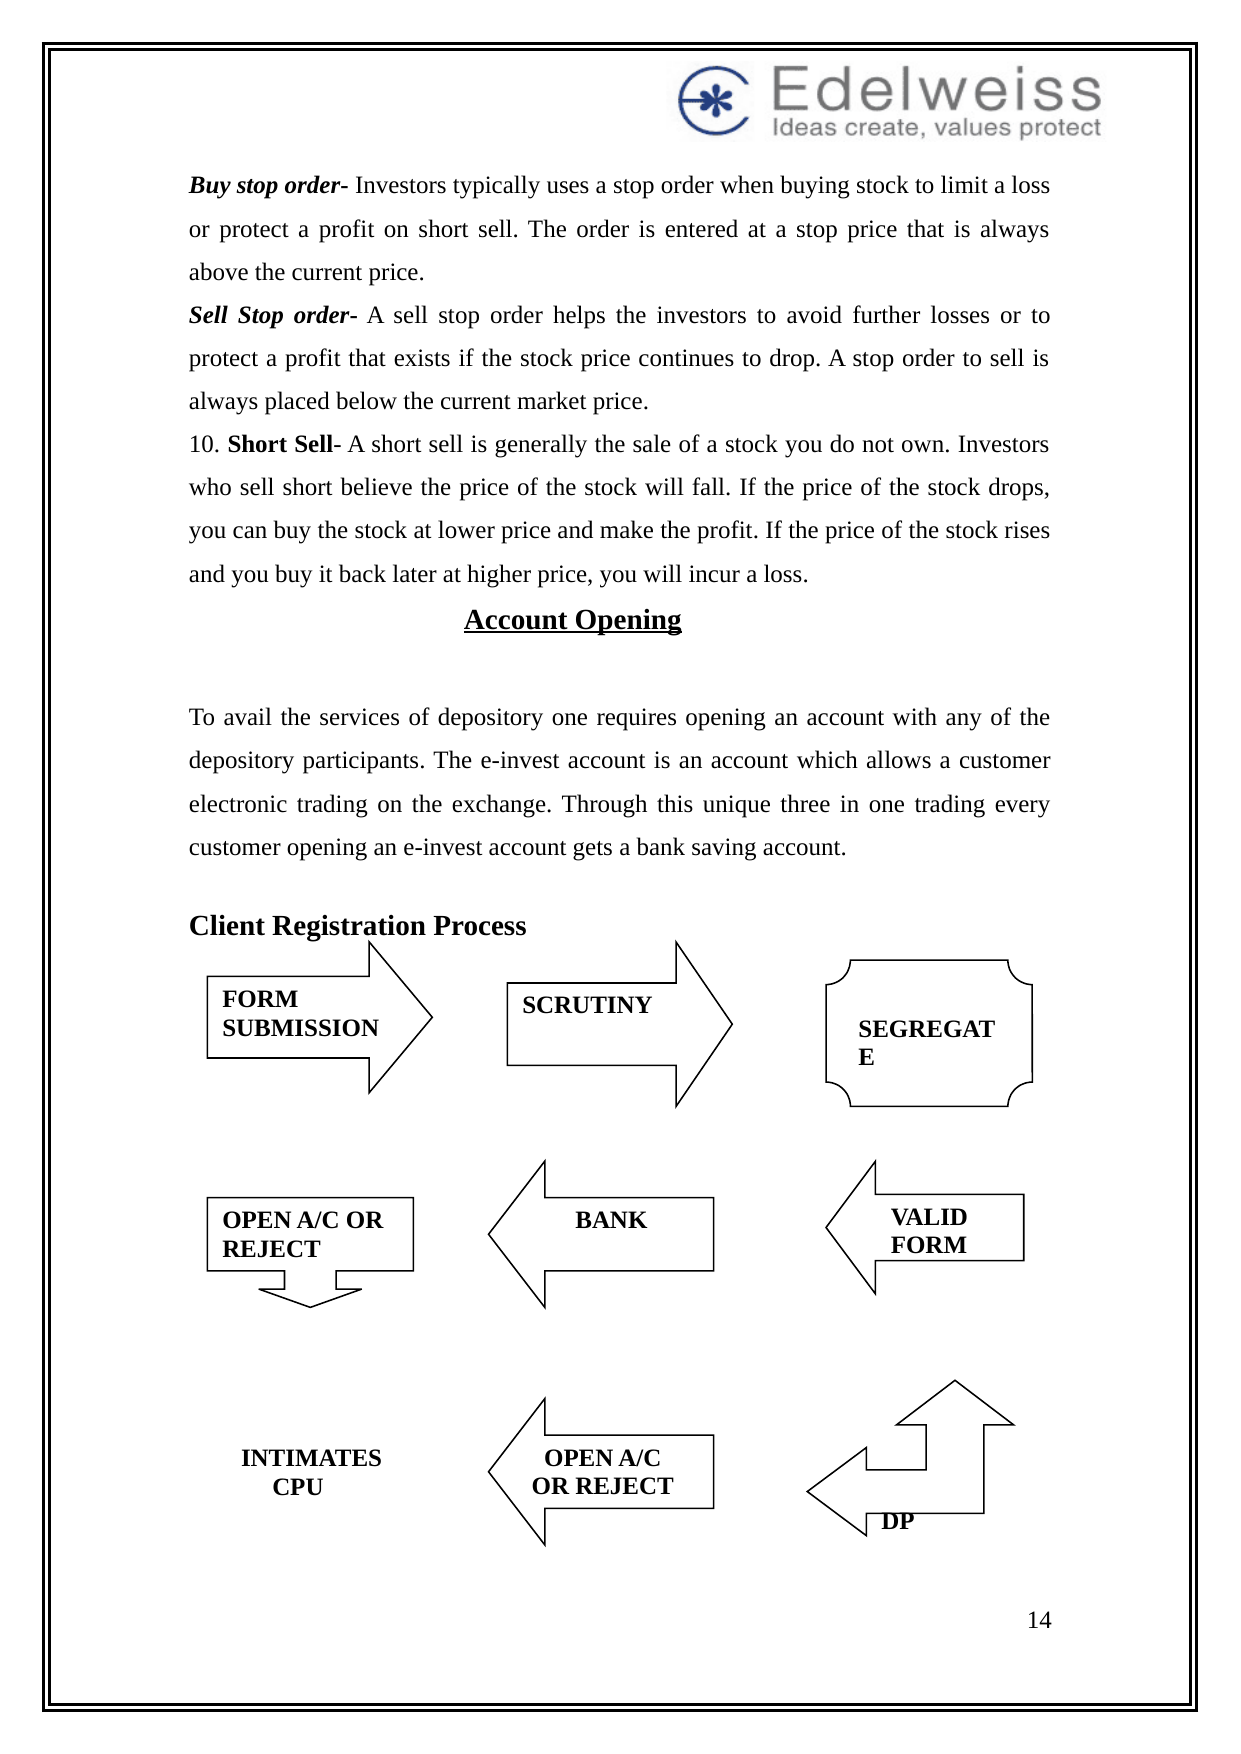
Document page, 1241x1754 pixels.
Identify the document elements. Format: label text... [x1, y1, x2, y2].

text 10. Short Sell- A short sell is generally the sale of a stock you do not own. Investors who sell short believe the price of the stock will fall. If the price of the stock drops, you can buy the stock at lower price and make the profit. If the price of the stock rises and you buy it back later at higher price, you will incur a loss. [189, 429, 1052, 587]
text Sell Stop order- A sell stop order helps the investors to avoid further losses or to protect a profit that exists if the stock price continues to drop. A stop order to sell is always placed below the current market price. [189, 300, 1052, 415]
text To avail the services of depository one requires opening an account with any of the depository participants. The e-invest account is an account which allows a customer electronic trading on the exchange. Through this unique three in one trading every customer opening an e-invest account gets a bank saving account. [189, 702, 1052, 861]
text Buy stop order- Investors typically uses a stop order when buying stock to limit a loss or protect a profit on short sell. The order is entered at a stop price that is always above the current price. [189, 171, 1052, 286]
text Client Registration Process [189, 908, 1052, 942]
text Account Opening [189, 602, 1052, 635]
